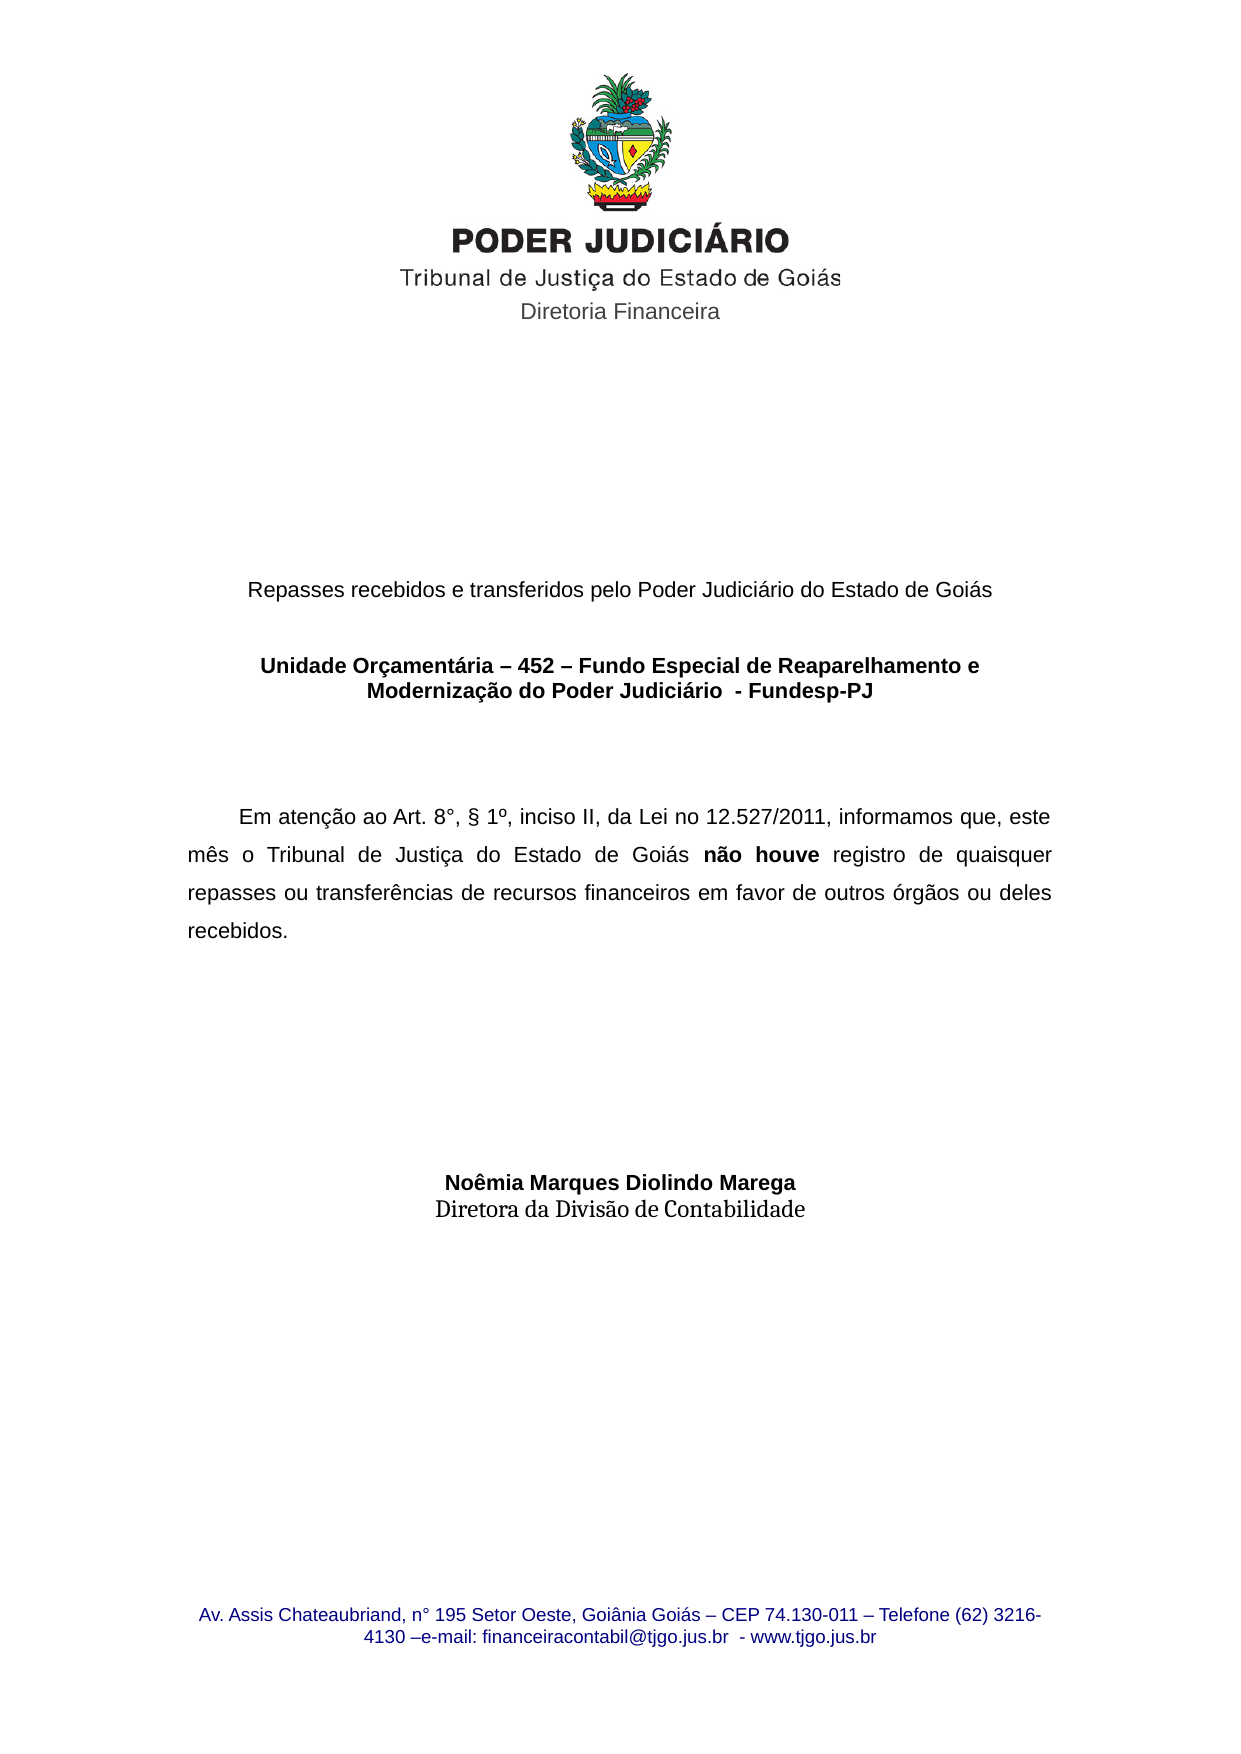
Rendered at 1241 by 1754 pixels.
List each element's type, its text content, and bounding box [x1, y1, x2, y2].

text Em atenção ao Art. 8°, § 1º, inciso II, da Lei no 12.527/2011, informamos que, este mês o Tribunal de Justiça do Estado de Goiás não houve registro de quaisquer repasses ou transferências de recursos financeiros em favor de outros órgãos ou deles recebidos. [187, 804, 1053, 943]
text Repasses recebidos e transferidos pelo Poder Judiciário do Estado de Goiás [187, 577, 1053, 602]
text Diretora da Divisão de Contabilidade [187, 1195, 1053, 1223]
text Unidade Orçamentária – 452 – Fundo Especial de Reaparelhamento e Modernização do Poder Judiciário - Fundesp-PJ [187, 653, 1053, 703]
picture [400, 73, 841, 299]
text Noêmia Marques Diolindo Marega [187, 1169, 1053, 1195]
